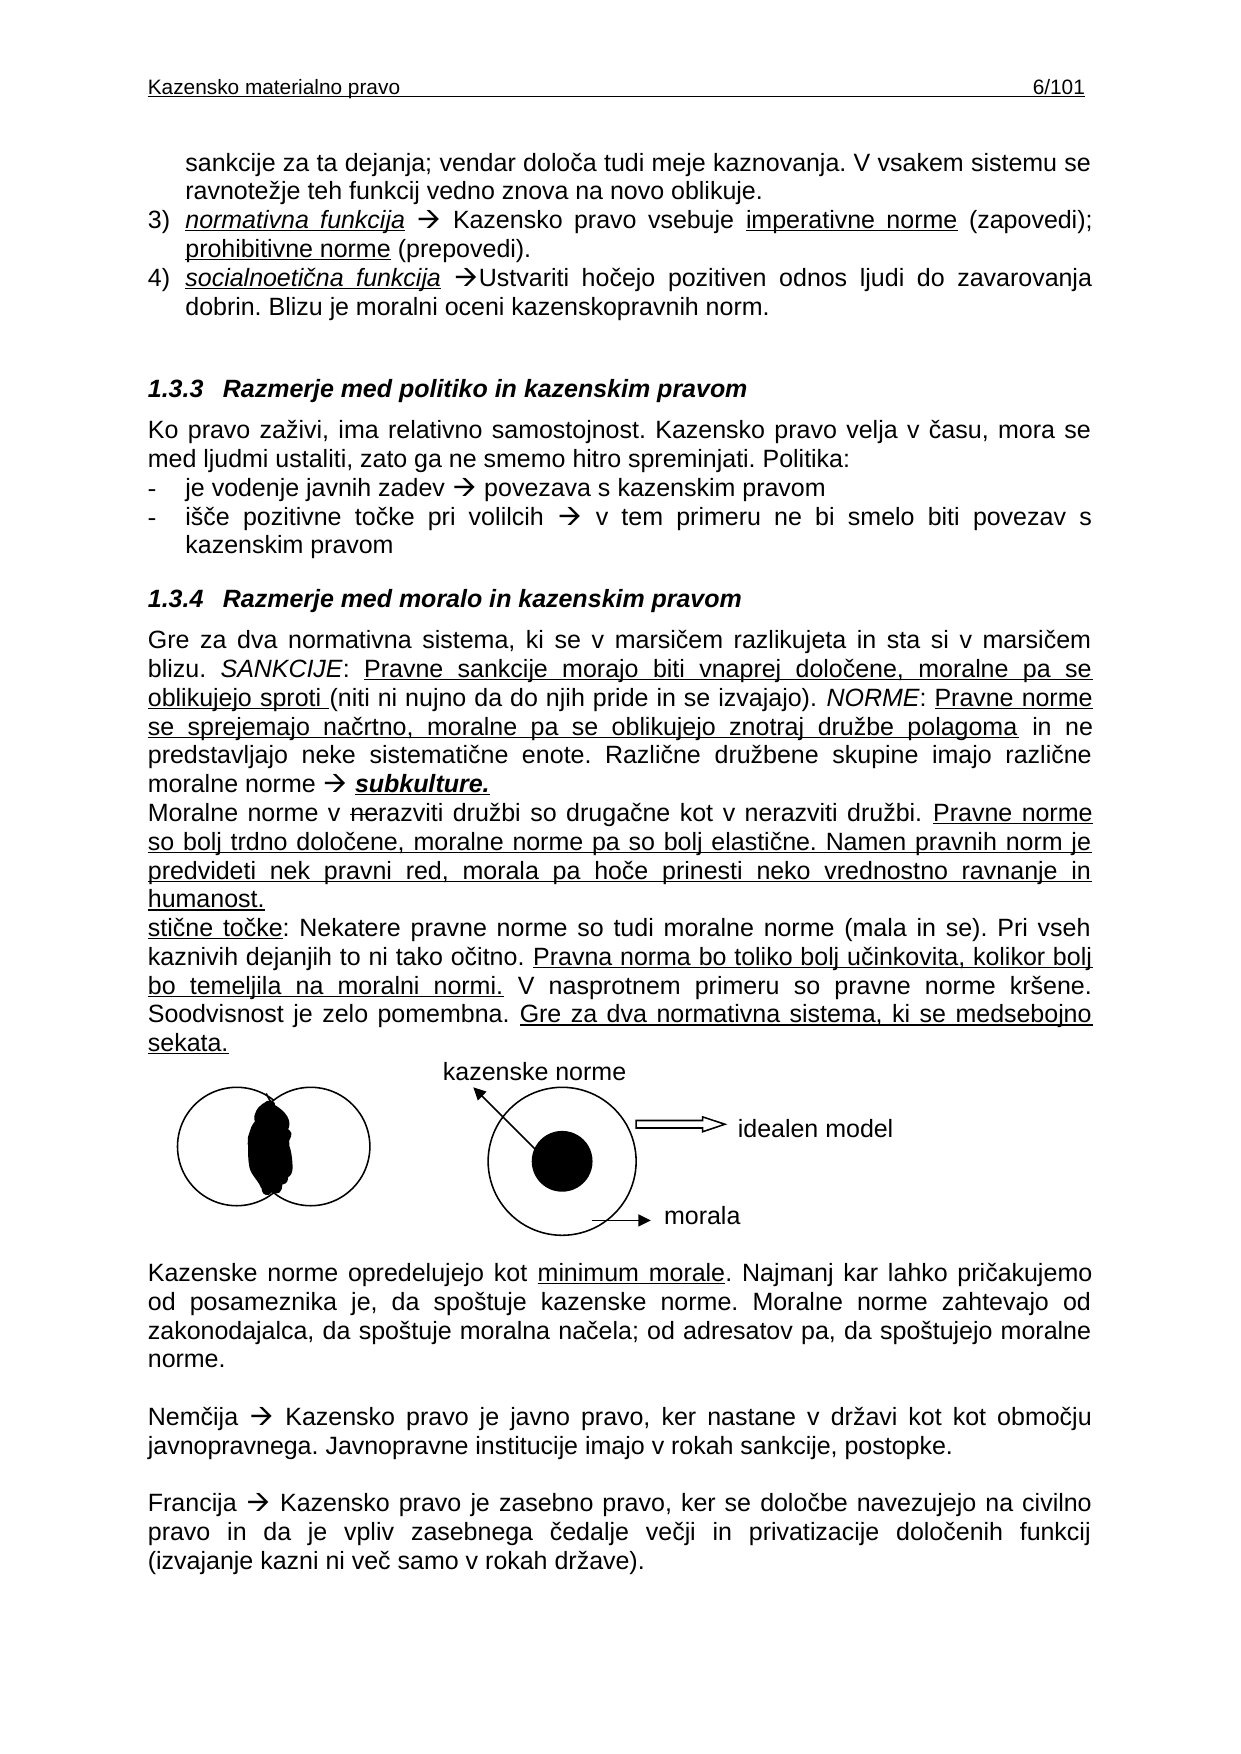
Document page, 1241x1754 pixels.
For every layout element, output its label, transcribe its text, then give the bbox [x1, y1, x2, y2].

text [148, 1201, 528, 1229]
text [362, 1114, 501, 1143]
text stične točke: Nekatere pravne norme so tudi moralne norme (mala in se). Pri vseh kaznivih dejanjih to ni tako očitno. Pravna norma bo toliko bolj učinkovita, kolikor bolj bo temeljila na moralni normi. V nasprotnem primeru so pravne norme kršene. Soodvisnost je zelo pomembna. Gre za dva normativna sistema, ki se medsebojno sekata. [148, 913, 1093, 1057]
text idealen model [621, 1114, 1093, 1143]
text kazenske norme [148, 1057, 1093, 1086]
subtitle Razmerje med politiko in kazenskim pravom [148, 374, 1093, 403]
subtitle Razmerje med moralo in kazenskim pravom [148, 584, 1093, 613]
text Nemčija  Kazensko pravo je javno pravo, ker nastane v državi kot kot območju javnopravnega. Javnopravne institucije imajo v rokah sankcije, postopke. [148, 1402, 1093, 1459]
list sankcije za ta dejanja; vendar določa tudi meje kaznovanja. V vsakem sistemu se ravnotežje teh funkcij vedno znova na novo oblikuje. [148, 148, 1093, 205]
text Kazenske norme opredelujejo kot minimum morale. Najmanj kar lahko pričakujemo od posameznika je, da spoštuje kazenske norme. Moralne norme zahtevajo od zakonodajalca, da spoštuje moralna načela; od adresatov pa, da spoštujejo moralne norme. [148, 1258, 1093, 1373]
list je vodenje javnih zadev  povezava s kazenskim pravom [148, 473, 1093, 502]
list išče pozitivne točke pri volilcih  v tem primeru ne bi smelo biti povezav s kazenskim pravom [148, 502, 1093, 559]
list socialnoetična funkcija Ustvariti hočejo pozitiven odnos ljudi do zavarovanja dobrin. Blizu je moralni oceni kazenskopravnih norm. [148, 263, 1093, 320]
text Gre za dva normativna sistema, ki se v marsičem razlikujeta in sta si v marsičem blizu. SANKCIJE: Pravne sankcije morajo biti vnaprej določene, moralne pa se oblikujejo sproti (niti ni nujno da do njih pride in se izvajajo). NORME: Pravne norme se sprejemajo načrtno, moralne pa se oblikujejo znotraj družbe polagoma in ne predstavljajo neke sistematične enote. Različne družbene skupine imajo različne moralne norme  subkulture. [148, 626, 1093, 798]
list normativna funkcija  Kazensko pravo vsebuje imperativne norme (zapovedi); prohibitivne norme (prepovedi). [148, 205, 1093, 263]
text morala [596, 1201, 1093, 1229]
text [148, 1114, 185, 1143]
text Ko pravo zaživi, ima relativno samostojnost. Kazensko pravo velja v času, mora se med ljudmi ustaliti, zato ga ne smemo hitro spreminjati. Politika: [148, 415, 1093, 473]
text Francija  Kazensko pravo je zasebno pravo, ker se določbe navezujejo na civilno pravo in da je vpliv zasebnega čedalje večji in privatizacije določenih funkcij (izvajanje kazni ni več samo v rokah države). [148, 1488, 1093, 1574]
text Moralne norme v nerazviti družbi so drugačne kot v nerazviti družbi. Pravne norme so bolj trdno določene, moralne norme pa so bolj elastične. Namen pravnih norm je predvideti nek pravni red, morala pa hoče prinesti neko vrednostno ravnanje in humanost. [148, 798, 1093, 913]
